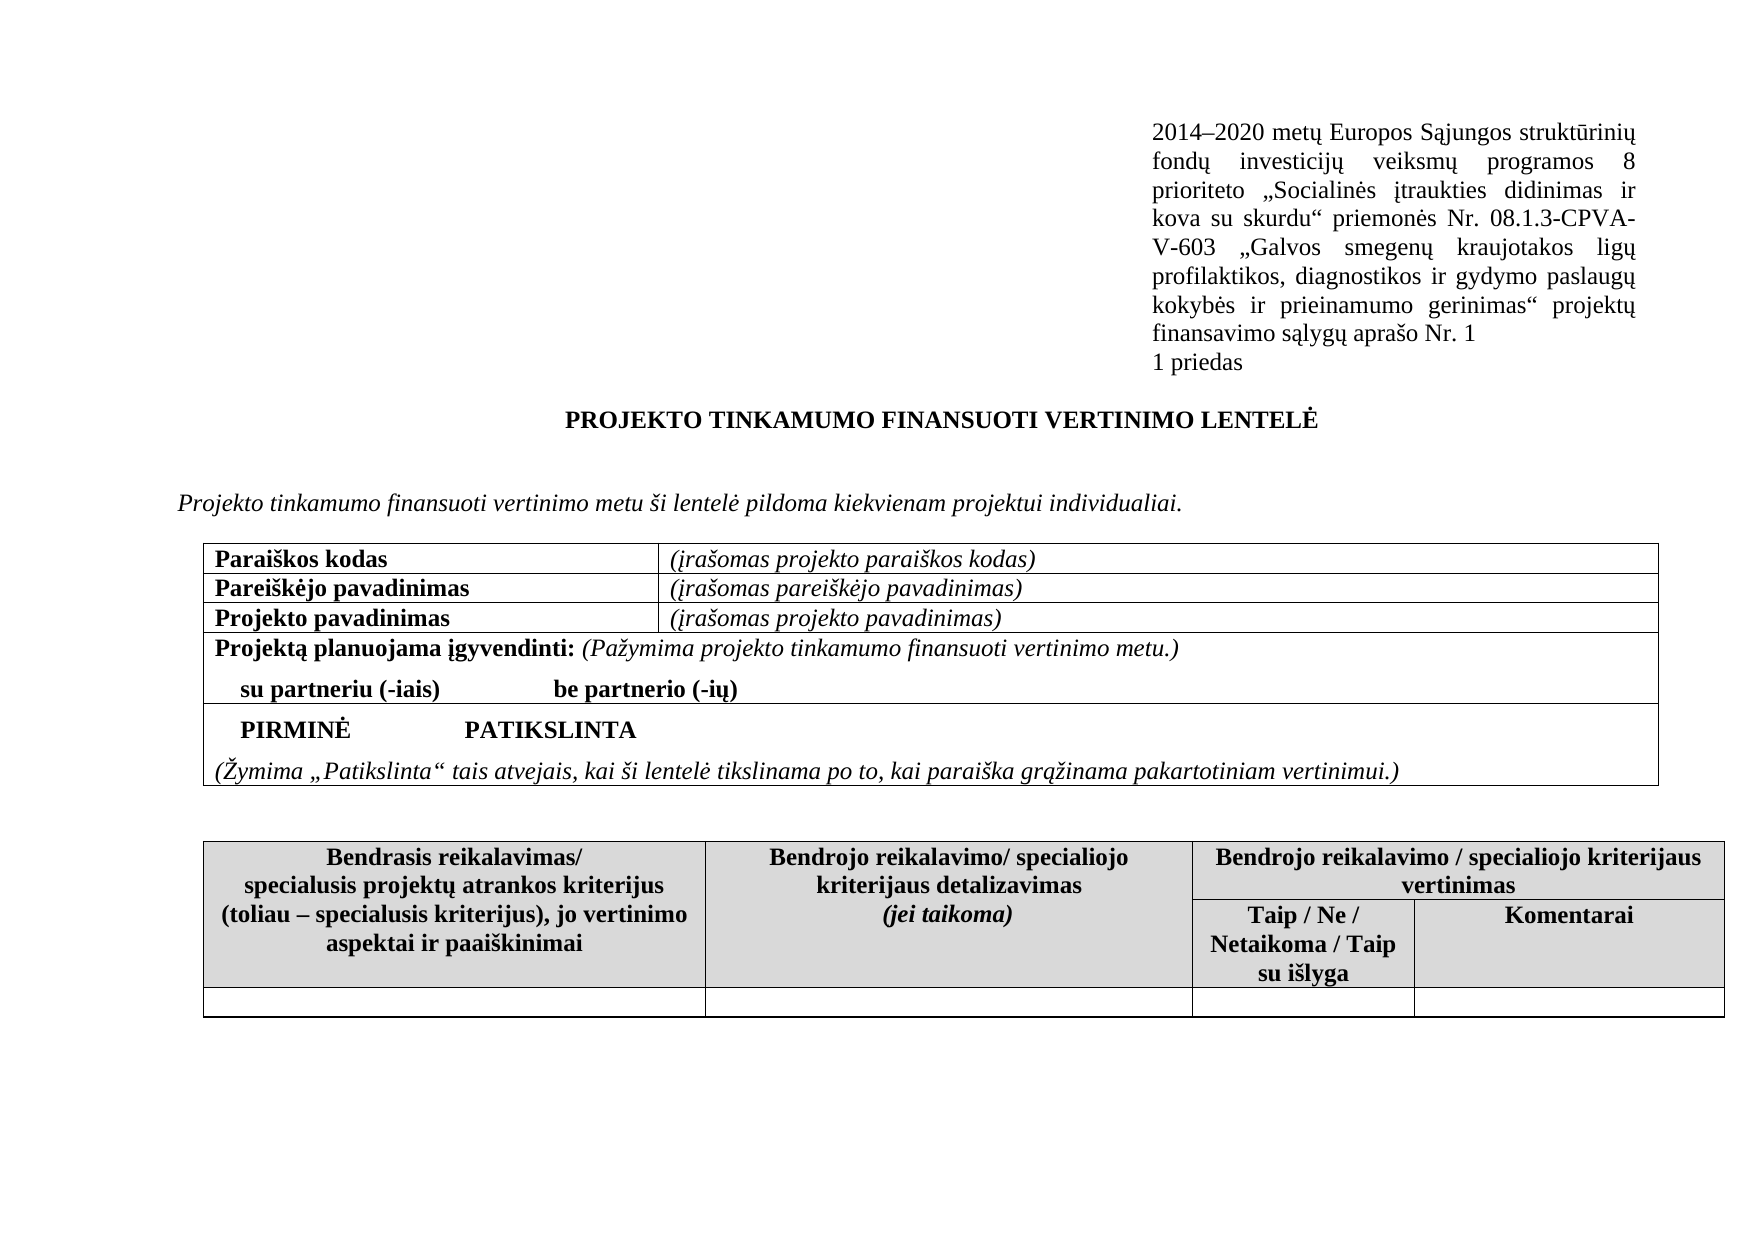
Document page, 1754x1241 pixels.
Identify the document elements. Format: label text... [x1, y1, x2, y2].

table_cell [1181, 988, 1192, 1016]
table_cell (įrašomas projekto pavadinimas) [659, 603, 1658, 632]
table_header Paraiškos kodas [204, 544, 658, 572]
table_header Bendrasis reikalavimas/ specialusis projektų atrankos kriterijus (toliau – specialusis kriterijus), jo vertinimo aspektai ir paaiškinimai [204, 842, 705, 987]
table_header Bendrojo reikalavimo / specialiojo kriterijaus vertinimas [1193, 842, 1724, 899]
table_cell Pareiškėjo pavadinimas [204, 574, 658, 602]
text Projekto tinkamumo finansuoti vertinimo metu ši lentelė pildoma kiekvienam projektui individualiai. [177, 488, 1636, 517]
text 2014–2020 metų Europos Sąjungos struktūrinių fondų investicijų veiksmų programos 8 prioriteto „Socialinės įtraukties didinimas ir kova su skurdu“ priemonės Nr. 08.1.3-CPVA-V-603 „Galvos smegenų kraujotakos ligų profilaktikos, diagnostikos ir gydymo paslaugų kokybės ir prieinamumo gerinimas“ projektų finansavimo sąlygų aprašo Nr. 1 [1152, 117, 1636, 347]
table_cell [706, 988, 717, 1016]
text 1 priedas [1152, 347, 1636, 376]
table_cell [1193, 988, 1414, 1016]
table_cell [204, 988, 214, 1016]
table_cell Taip / Ne / Netaikoma / Taip su išlyga [1193, 900, 1414, 987]
table_cell Komentarai [1415, 900, 1724, 987]
table_cell Projektą planuojama įgyvendinti: (Pažymima projekto tinkamumo finansuoti vertinimo metu.)  su partneriu (-iais)  be partnerio (-ių) [204, 633, 1658, 703]
table_cell Projekto pavadinimas [204, 603, 658, 632]
text PROJEKTO TINKAMUMO FINANSUOTI VERTINIMO LENTELĖ [177, 405, 1636, 433]
table_header Bendrojo reikalavimo/ specialiojo kriterijaus detalizavimas (jei taikoma) [706, 842, 1192, 987]
table_cell  PIRMINĖ PATIKSLINTA (Žymima „Patikslinta“ tais atvejais, kai ši lentelė tikslinama po to, kai paraiška grąžinama pakartotiniam vertinimui.) [204, 704, 1658, 785]
table_cell [1415, 988, 1724, 1016]
table_cell [694, 988, 705, 1016]
table_cell (įrašomas pareiškėjo pavadinimas) [659, 574, 1658, 602]
